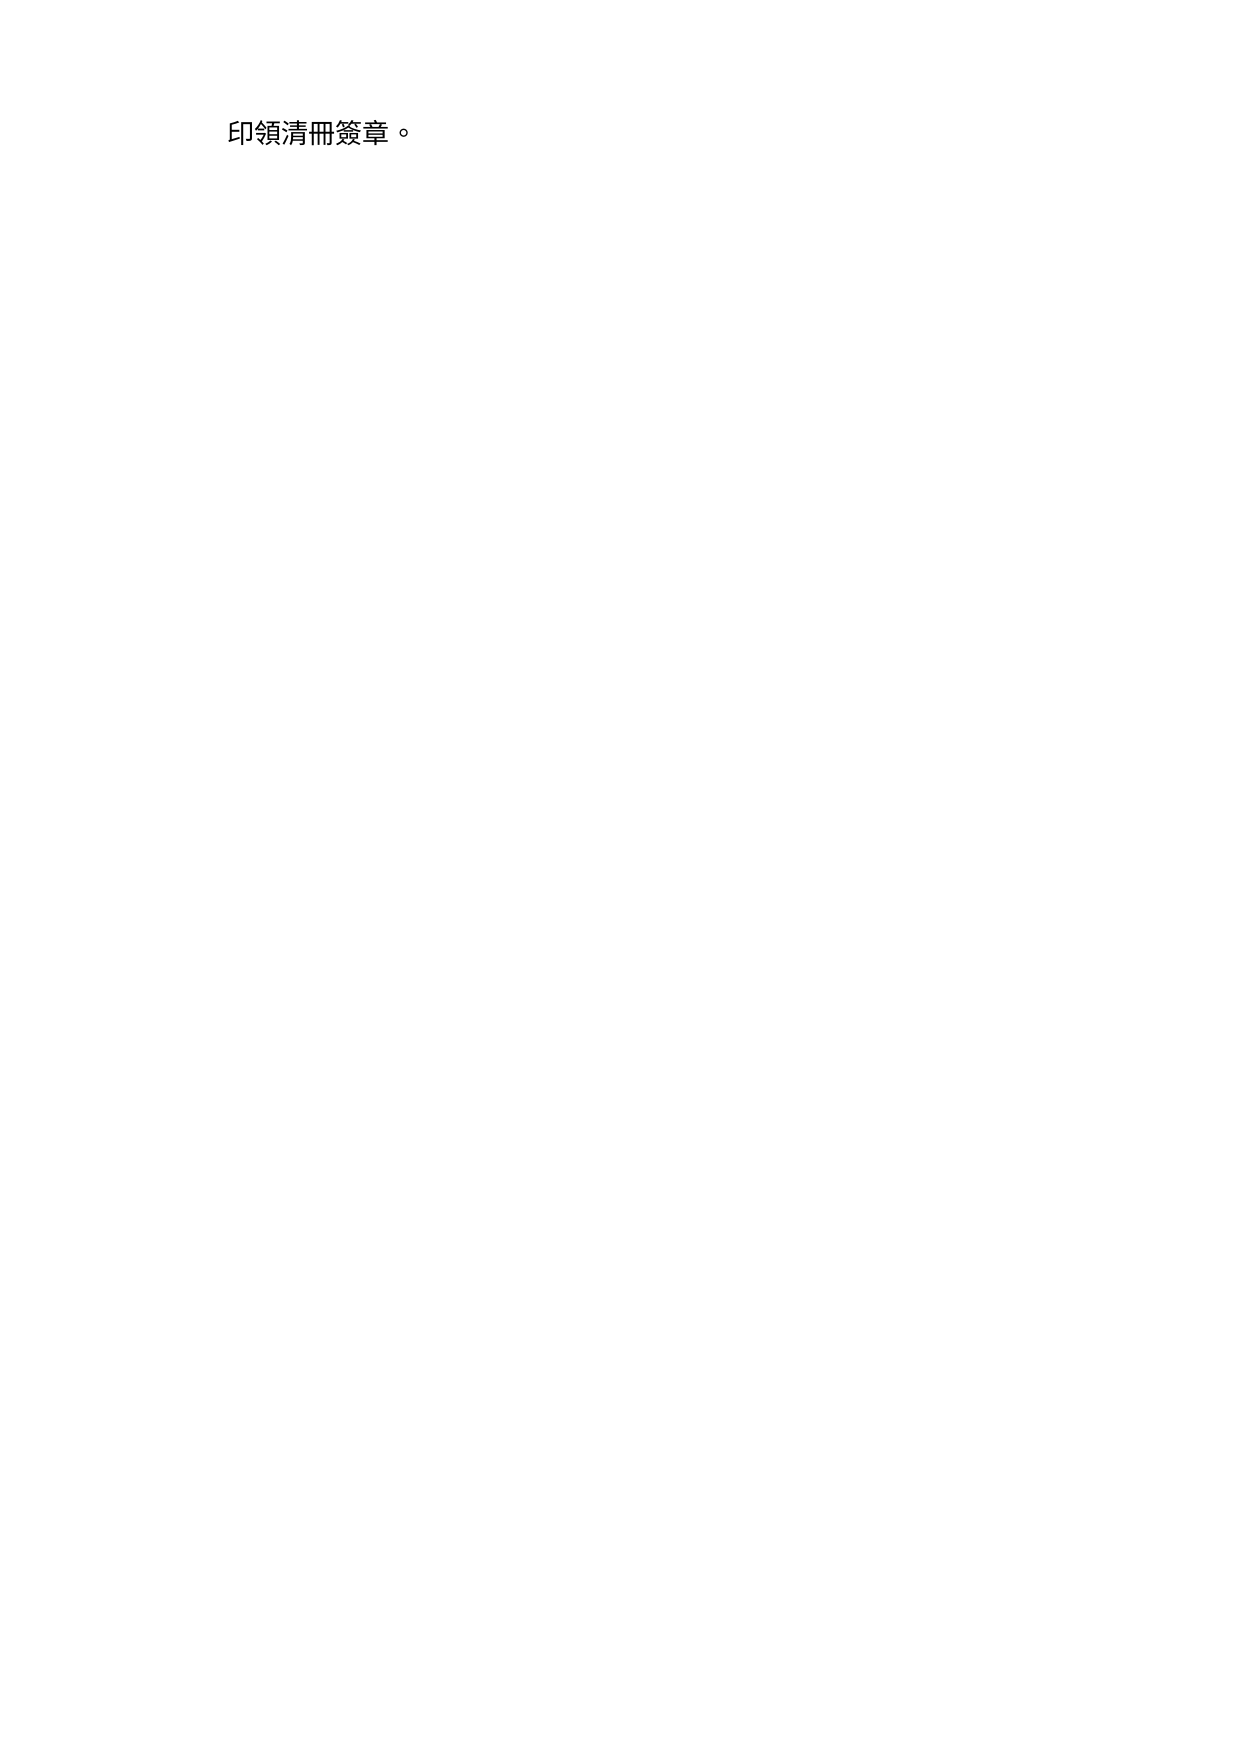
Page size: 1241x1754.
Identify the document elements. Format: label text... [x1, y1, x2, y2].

text 印領清冊簽章。 [94, 112, 1172, 151]
